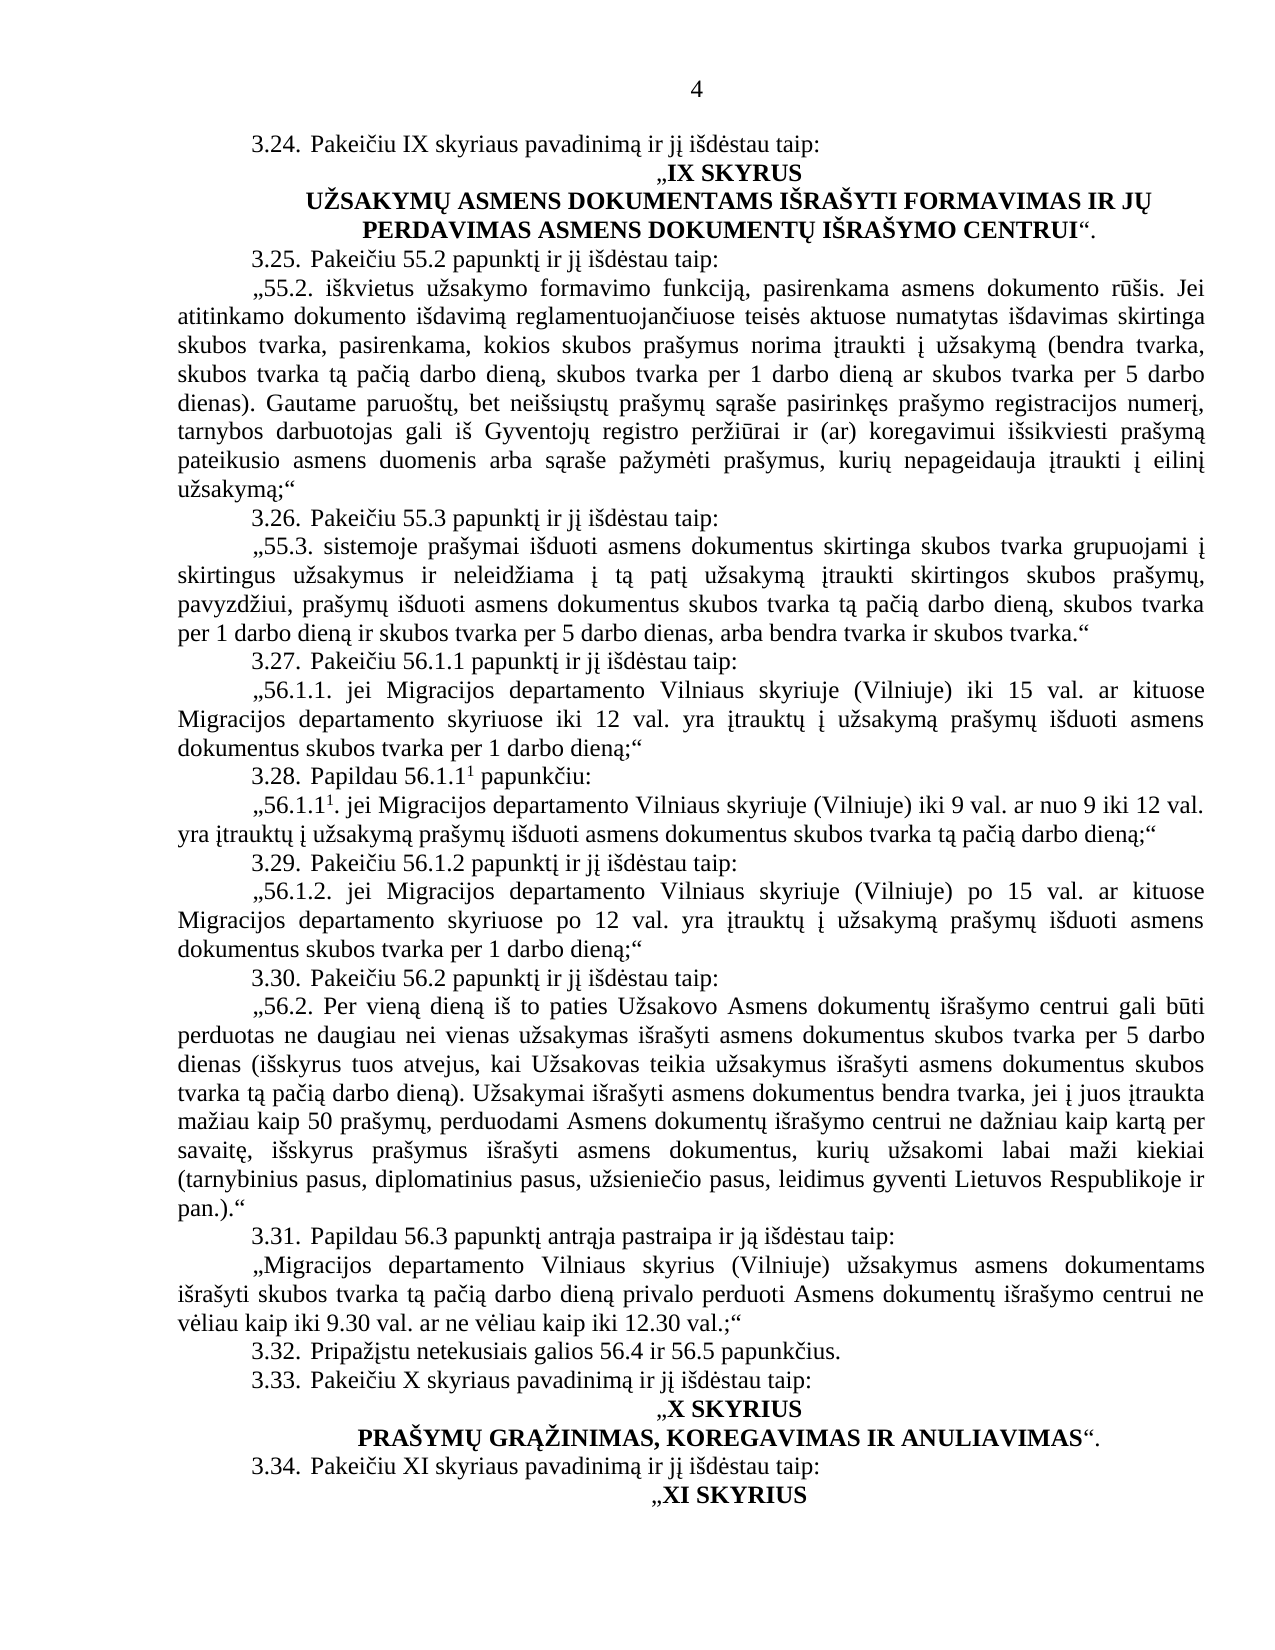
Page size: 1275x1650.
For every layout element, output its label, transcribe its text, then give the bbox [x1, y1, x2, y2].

text 3.34. Pakeičiu XI skyriaus pavadinimą ir jį išdėstau taip: [251, 1451, 1206, 1480]
text 3.33. Pakeičiu X skyriaus pavadinimą ir jį išdėstau taip: [251, 1365, 1206, 1394]
text 3.30. Pakeičiu 56.2 papunktį ir jį išdėstau taip: [251, 963, 1206, 991]
text „55.3. sistemoje prašymai išduoti asmens dokumentus skirtinga skubos tvarka grupuojami į skirtingus užsakymus ir neleidžiama į tą patį užsakymą įtraukti skirtingos skubos prašymų, pavyzdžiui, prašymų išduoti asmens dokumentus skubos tvarka tą pačią darbo dieną, skubos tvarka per 1 darbo dieną ir skubos tvarka per 5 darbo dienas, arba bendra tvarka ir skubos tvarka.“ [177, 531, 1206, 646]
text 3.27. Pakeičiu 56.1.1 papunktį ir jį išdėstau taip: [251, 646, 1206, 675]
text 3.29. Pakeičiu 56.1.2 papunktį ir jį išdėstau taip: [251, 848, 1206, 876]
text 3.28. Papildau 56.1.11 papunkčiu: [251, 761, 1206, 790]
text 3.32. Pripažįstu netekusiais galios 56.4 ir 56.5 papunkčius. [251, 1336, 1206, 1365]
text PRAŠYMŲ GRĄŽINIMAS, KOREGAVIMAS IR ANULIAVIMAS“. [252, 1423, 1206, 1451]
text „XI SKYRIUS [252, 1480, 1206, 1509]
text 3.31. Papildau 56.3 papunktį antrąja pastraipa ir ją išdėstau taip: [251, 1221, 1206, 1250]
text 3.26. Pakeičiu 55.3 papunktį ir jį išdėstau taip: [251, 503, 1206, 531]
text „55.2. iškvietus užsakymo formavimo funkciją, pasirenkama asmens dokumento rūšis. Jei atitinkamo dokumento išdavimą reglamentuojančiuose teisės aktuose numatytas išdavimas skirtinga skubos tvarka, pasirenkama, kokios skubos prašymus norima įtraukti į užsakymą (bendra tvarka, skubos tvarka tą pačią darbo dieną, skubos tvarka per 1 darbo dieną ar skubos tvarka per 5 darbo dienas). Gautame paruoštų, bet neišsiųstų prašymų sąraše pasirinkęs prašymo registracijos numerį, tarnybos darbuotojas gali iš Gyventojų registro peržiūrai ir (ar) koregavimui išsikviesti prašymą pateikusio asmens duomenis arba sąraše pažymėti prašymus, kurių nepageidauja įtraukti į eilinį užsakymą;“ [177, 273, 1206, 503]
text „56.2. Per vieną dieną iš to paties Užsakovo Asmens dokumentų išrašymo centrui gali būti perduotas ne daugiau nei vienas užsakymas išrašyti asmens dokumentus skubos tvarka per 5 darbo dienas (išskyrus tuos atvejus, kai Užsakovas teikia užsakymus išrašyti asmens dokumentus skubos tvarka tą pačią darbo dieną). Užsakymai išrašyti asmens dokumentus bendra tvarka, jei į juos įtraukta mažiau kaip 50 prašymų, perduodami Asmens dokumentų išrašymo centrui ne dažniau kaip kartą per savaitę, išskyrus prašymus išrašyti asmens dokumentus, kurių užsakomi labai maži kiekiai (tarnybinius pasus, diplomatinius pasus, užsieniečio pasus, leidimus gyventi Lietuvos Respublikoje ir pan.).“ [177, 991, 1206, 1221]
text „56.1.1. jei Migracijos departamento Vilniaus skyriuje (Vilniuje) iki 15 val. ar kituose Migracijos departamento skyriuose iki 12 val. yra įtrauktų į užsakymą prašymų išduoti asmens dokumentus skubos tvarka per 1 darbo dieną;“ [177, 675, 1206, 761]
text „56.1.11. jei Migracijos departamento Vilniaus skyriuje (Vilniuje) iki 9 val. ar nuo 9 iki 12 val. yra įtrauktų į užsakymą prašymų išduoti asmens dokumentus skubos tvarka tą pačią darbo dieną;“ [177, 790, 1206, 848]
text „Migracijos departamento Vilniaus skyrius (Vilniuje) užsakymus asmens dokumentams išrašyti skubos tvarka tą pačią darbo dieną privalo perduoti Asmens dokumentų išrašymo centrui ne vėliau kaip iki 9.30 val. ar ne vėliau kaip iki 12.30 val.;“ [177, 1250, 1206, 1336]
text „IX SKYRUS [252, 158, 1206, 186]
text 3.24. Pakeičiu IX skyriaus pavadinimą ir jį išdėstau taip: [251, 129, 1206, 158]
text „X SKYRIUS [252, 1394, 1206, 1423]
text UŽSAKYMŲ ASMENS DOKUMENTAMS IŠRAŠYTI FORMAVIMAS IR JŲ PERDAVIMAS ASMENS DOKUMENTŲ IŠRAŠYMO CENTRUI“. [252, 186, 1206, 244]
text 3.25. Pakeičiu 55.2 papunktį ir jį išdėstau taip: [251, 244, 1206, 273]
text „56.1.2. jei Migracijos departamento Vilniaus skyriuje (Vilniuje) po 15 val. ar kituose Migracijos departamento skyriuose po 12 val. yra įtrauktų į užsakymą prašymų išduoti asmens dokumentus skubos tvarka per 1 darbo dieną;“ [177, 876, 1206, 963]
